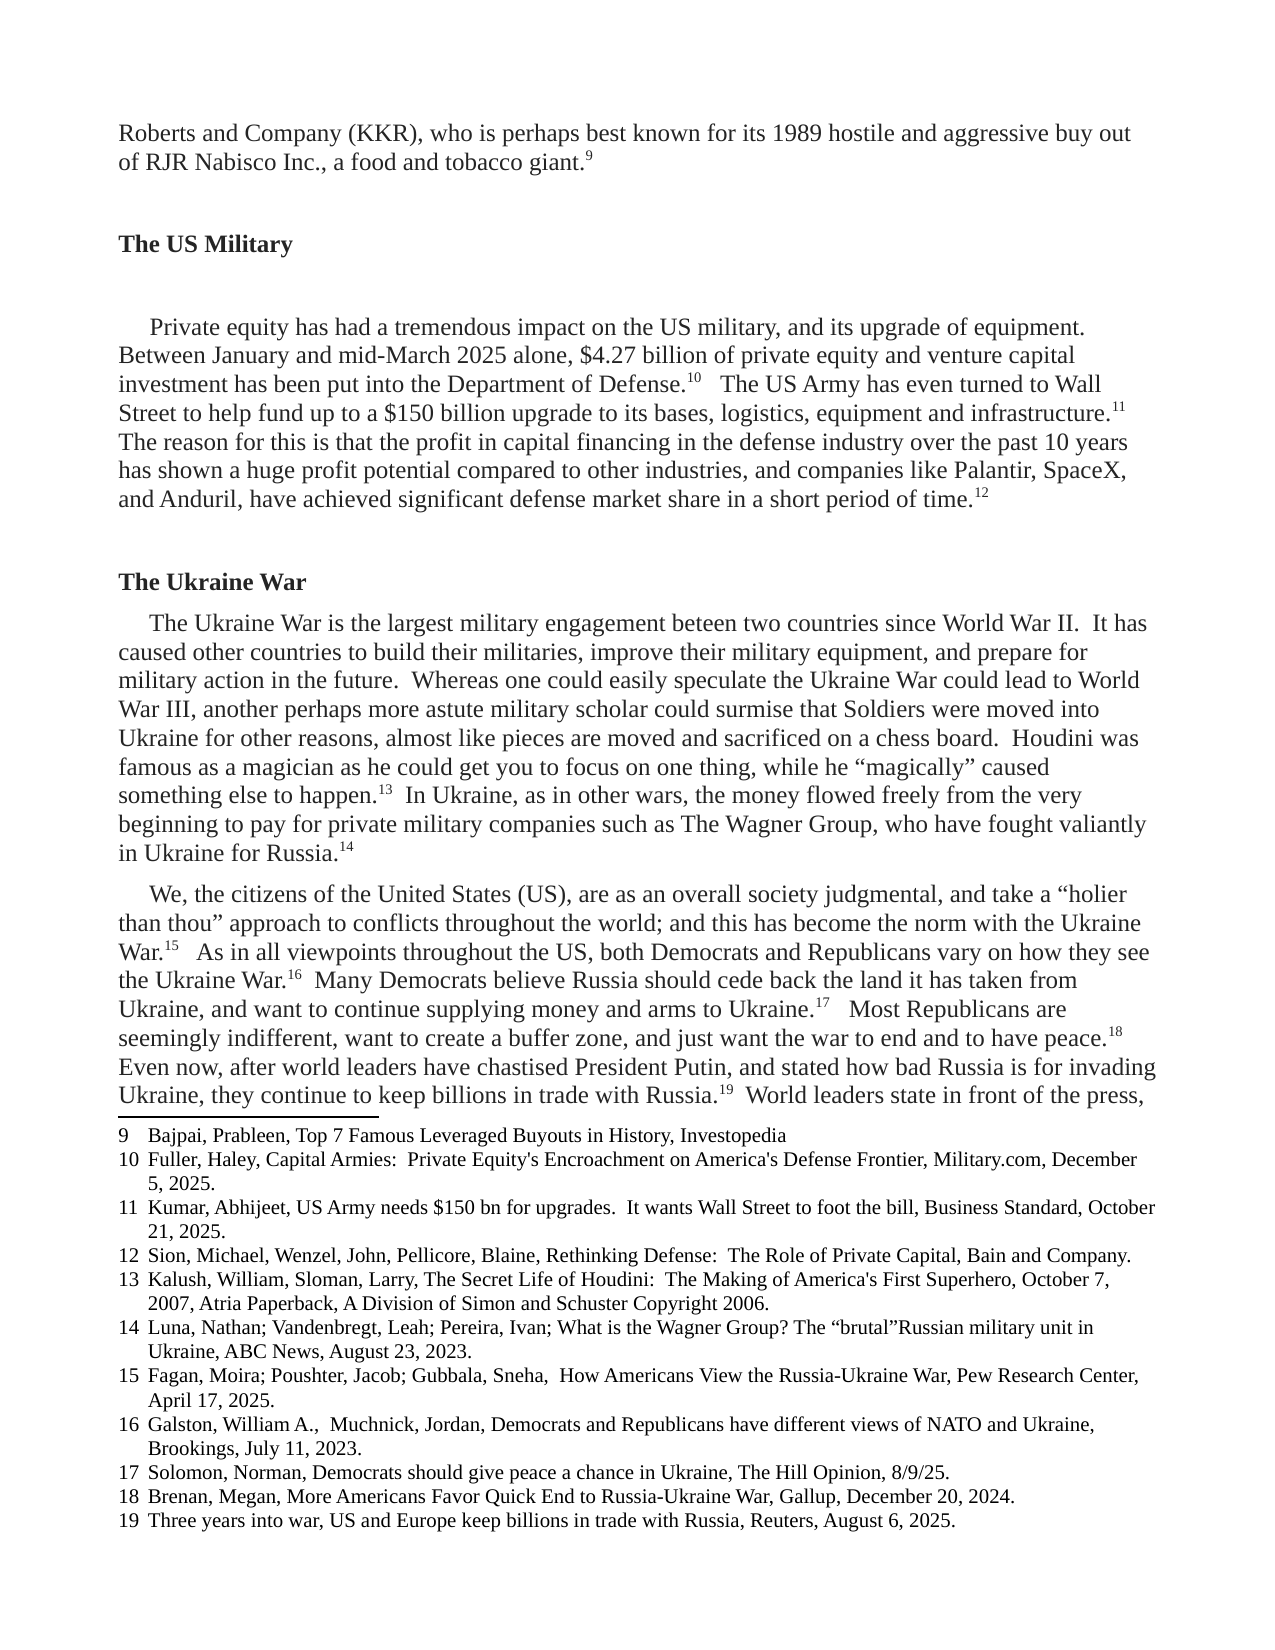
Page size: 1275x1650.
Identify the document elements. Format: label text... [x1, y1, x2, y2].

text Fagan, Moira; Poushter, Jacob; Gubbala, Sneha, How Americans View the Russia-Ukraine War, Pew Research Center, April 17, 2025. [118, 1363, 1157, 1412]
text Brenan, Megan, More Americans Favor Quick End to Russia-Ukraine War, Gallup, December 20, 2024. [118, 1484, 1157, 1508]
text Sion, Michael, Wenzel, John, Pellicore, Blaine, Rethinking Defense: The Role of Private Capital, Bain and Company. [118, 1243, 1157, 1267]
text The US Military [118, 229, 1157, 258]
text Solomon, Norman, Democrats should give peace a chance in Ukraine, The Hill Opinion, 8/9/25. [118, 1460, 1157, 1484]
text The Ukraine War is the largest military engagement beteen two countries since World War II. It has caused other countries to build their militaries, improve their military equipment, and prepare for military action in the future. Whereas one could easily speculate the Ukraine War could lead to World War III, another perhaps more astute military scholar could surmise that Soldiers were moved into Ukraine for other reasons, almost like pieces are moved and sacrificed on a chess board. Houdini was famous as a magician as he could get you to focus on one thing, while he “magically” caused something else to happen. In Ukraine, as in other wars, the money flowed freely from the very beginning to pay for private military companies such as The Wagner Group, who have fought valiantly in Ukraine for Russia. [118, 608, 1157, 867]
text Fuller, Haley, Capital Armies: Private Equity's Encroachment on America's Defense Frontier, Military.com, December 5, 2025. [118, 1147, 1157, 1195]
text The Ukraine War [118, 567, 1157, 596]
text Galston, William A., Muchnick, Jordan, Democrats and Republicans have different views of NATO and Ukraine, Brookings, July 11, 2023. [118, 1412, 1157, 1460]
text Roberts and Company (KKR), who is perhaps best known for its 1989 hostile and aggressive buy out of RJR Nabisco Inc., a food and tobacco giant. [118, 118, 1157, 176]
text Three years into war, US and Europe keep billions in trade with Russia, Reuters, August 6, 2025. [118, 1508, 1157, 1532]
text Bajpai, Prableen, Top 7 Famous Leveraged Buyouts in History, Investopedia [118, 1123, 1157, 1147]
text Kumar, Abhijeet, US Army needs $150 bn for upgrades. It wants Wall Street to foot the bill, Business Standard, October 21, 2025. [118, 1195, 1157, 1243]
text Kalush, William, Sloman, Larry, The Secret Life of Houdini: The Making of America's First Superhero, October 7, 2007, Atria Paperback, A Division of Simon and Schuster Copyright 2006. [118, 1267, 1157, 1315]
text Private equity has had a tremendous impact on the US military, and its upgrade of equipment. Between January and mid-March 2025 alone, $4.27 billion of private equity and venture capital investment has been put into the Department of Defense. The US Army has even turned to Wall Street to help fund up to a $150 billion upgrade to its bases, logistics, equipment and infrastructure. The reason for this is that the profit in capital financing in the defense industry over the past 10 years has shown a huge profit potential compared to other industries, and companies like Palantir, SpaceX, and Anduril, have achieved significant defense market share in a short period of time. [118, 312, 1157, 513]
text We, the citizens of the United States (US), are as an overall society judgmental, and take a “holier than thou” approach to conflicts throughout the world; and this has become the norm with the Ukraine War. As in all viewpoints throughout the US, both Democrats and Republicans vary on how they see the Ukraine War. Many Democrats believe Russia should cede back the land it has taken from Ukraine, and want to continue supplying money and arms to Ukraine. Most Republicans are seemingly indifferent, want to create a buffer zone, and just want the war to end and to have peace. Even now, after world leaders have chastised President Putin, and stated how bad Russia is for invading Ukraine, they continue to keep billions in trade with Russia. World leaders state in front of the press, [118, 879, 1157, 1109]
text Luna, Nathan; Vandenbregt, Leah; Pereira, Ivan; What is the Wagner Group? The “brutal”Russian military unit in Ukraine, ABC News, August 23, 2023. [118, 1315, 1157, 1363]
